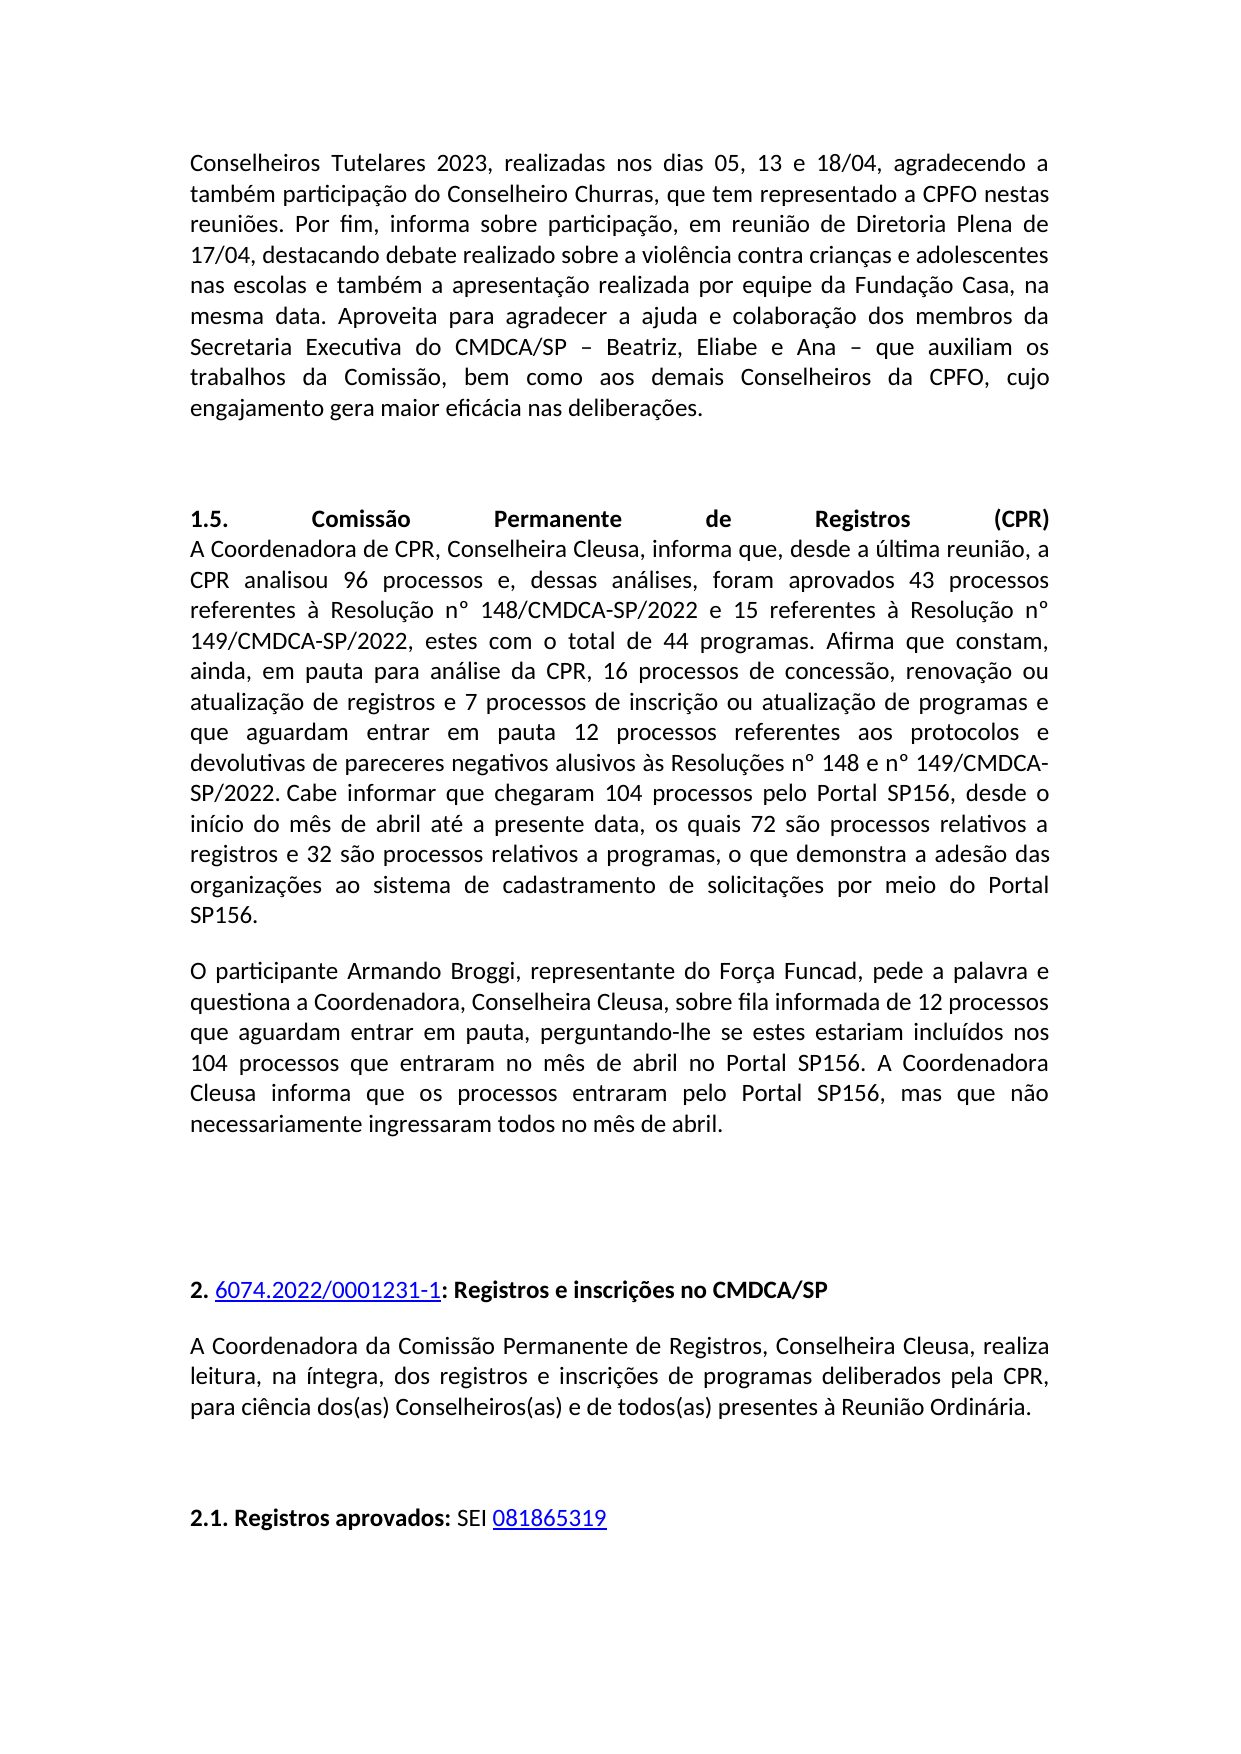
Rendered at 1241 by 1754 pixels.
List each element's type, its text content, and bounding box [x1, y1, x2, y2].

text 1.5. Comissão Permanente de Registros (CPR) A Coordenadora de CPR, Conselheira Cleusa, informa que, desde a última reunião, a CPR analisou 96 processos e, dessas análises, foram aprovados 43 processos referentes à Resolução nº 148/CMDCA-SP/2022 e 15 referentes à Resolução nº 149/CMDCA-SP/2022, estes com o total de 44 programas. Afirma que constam, ainda, em pauta para análise da CPR, 16 processos de concessão, renovação ou atualização de registros e 7 processos de inscrição ou atualização de programas e que aguardam entrar em pauta 12 processos referentes aos protocolos e devolutivas de pareceres negativos alusivos às Resoluções nº 148 e nº 149/CMDCA-SP/2022. Cabe informar que chegaram 104 processos pelo Portal SP156, desde o início do mês de abril até a presente data, os quais 72 são processos relativos a registros e 32 são processos relativos a programas, o que demonstra a adesão das organizações ao sistema de cadastramento de solicitações por meio do Portal SP156. [190, 503, 1051, 930]
text 2. 6074.2022/0001231-1: Registros e inscrições no CMDCA/SP [190, 1274, 1051, 1305]
text 2.1. Registros aprovados: SEI 081865319 [190, 1502, 1051, 1532]
text Conselheiros Tutelares 2023, realizadas nos dias 05, 13 e 18/04, agradecendo a também participação do Conselheiro Churras, que tem representado a CPFO nestas reuniões. Por fim, informa sobre participação, em reunião de Diretoria Plena de 17/04, destacando debate realizado sobre a violência contra crianças e adolescentes nas escolas e também a apresentação realizada por equipe da Fundação Casa, na mesma data. Aproveita para agradecer a ajuda e colaboração dos membros da Secretaria Executiva do CMDCA/SP – Beatriz, Eliabe e Ana – que auxiliam os trabalhos da Comissão, bem como aos demais Conselheiros da CPFO, cujo engajamento gera maior eficácia nas deliberações. [190, 148, 1051, 422]
text O participante Armando Broggi, representante do Força Funcad, pede a palavra e questiona a Coordenadora, Conselheira Cleusa, sobre fila informada de 12 processos que aguardam entrar em pauta, perguntando-lhe se estes estariam incluídos nos 104 processos que entraram no mês de abril no Portal SP156. A Coordenadora Cleusa informa que os processos entraram pelo Portal SP156, mas que não necessariamente ingressaram todos no mês de abril. [190, 955, 1051, 1138]
text A Coordenadora da Comissão Permanente de Registros, Conselheira Cleusa, realiza leitura, na íntegra, dos registros e inscrições de programas deliberados pela CPR, para ciência dos(as) Conselheiros(as) e de todos(as) presentes à Reunião Ordinária. [190, 1330, 1051, 1421]
